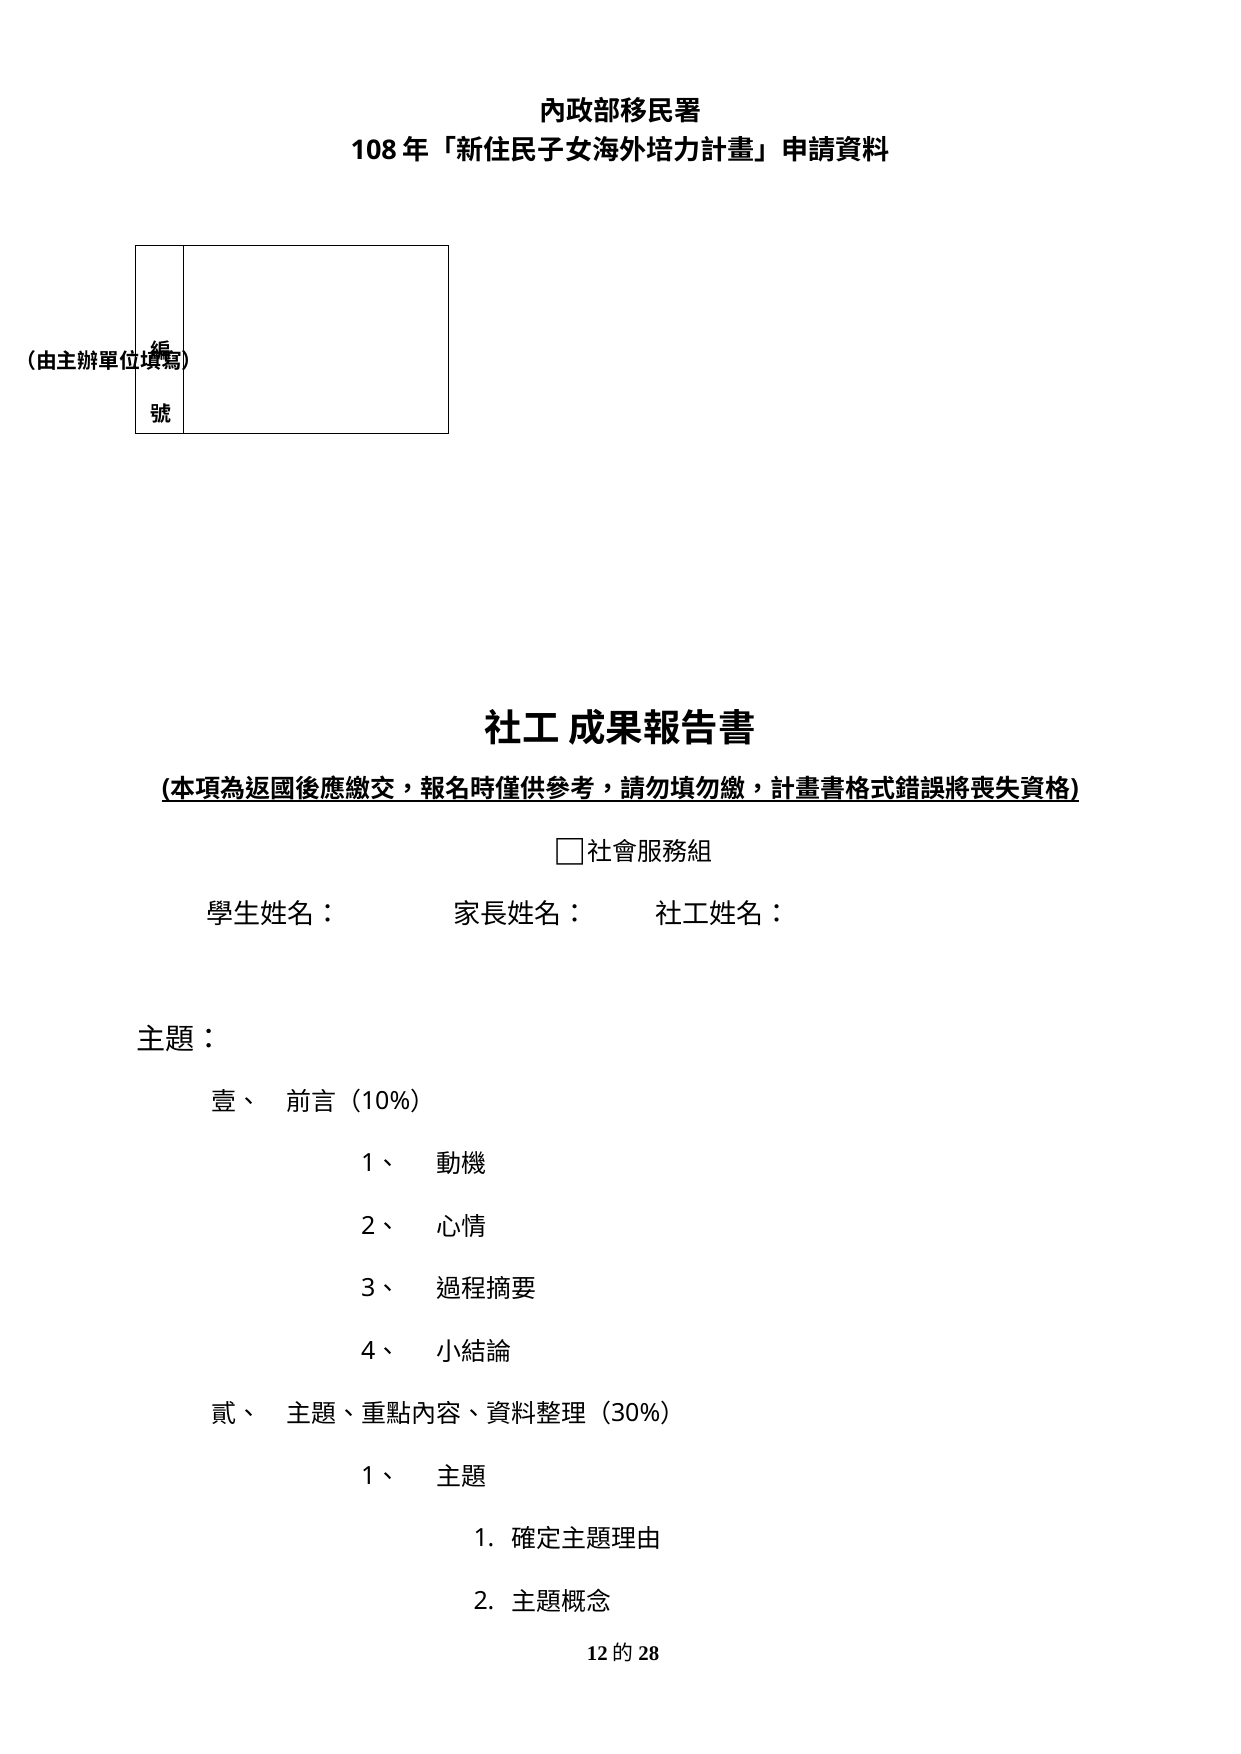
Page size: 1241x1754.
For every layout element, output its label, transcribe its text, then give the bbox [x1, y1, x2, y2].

list 確定主題理由 [473, 1495, 1104, 1558]
table_header [184, 246, 448, 433]
list 主題、重點內容、資料整理（30%） [211, 1370, 1104, 1433]
list 過程摘要 [361, 1245, 1104, 1308]
list 動機 [361, 1120, 1104, 1183]
text (本項為返國後應繳交，報名時僅供參考，請勿填勿繳，計畫書格式錯誤將喪失資格) [136, 745, 1104, 808]
list 小結論 [361, 1308, 1104, 1370]
list 主題概念 [473, 1558, 1104, 1620]
text 主題： [136, 995, 1104, 1058]
table_header 編號 [136, 246, 183, 433]
list 主題 [361, 1433, 1104, 1495]
text □社會服務組 [136, 808, 1104, 870]
text 學生姓名： 家長姓名： 社工姓名： [206, 870, 1104, 933]
list 前言（10%） [211, 1058, 1104, 1120]
list 心情 [361, 1183, 1104, 1245]
text 社工 成果報告書 [136, 683, 1104, 745]
